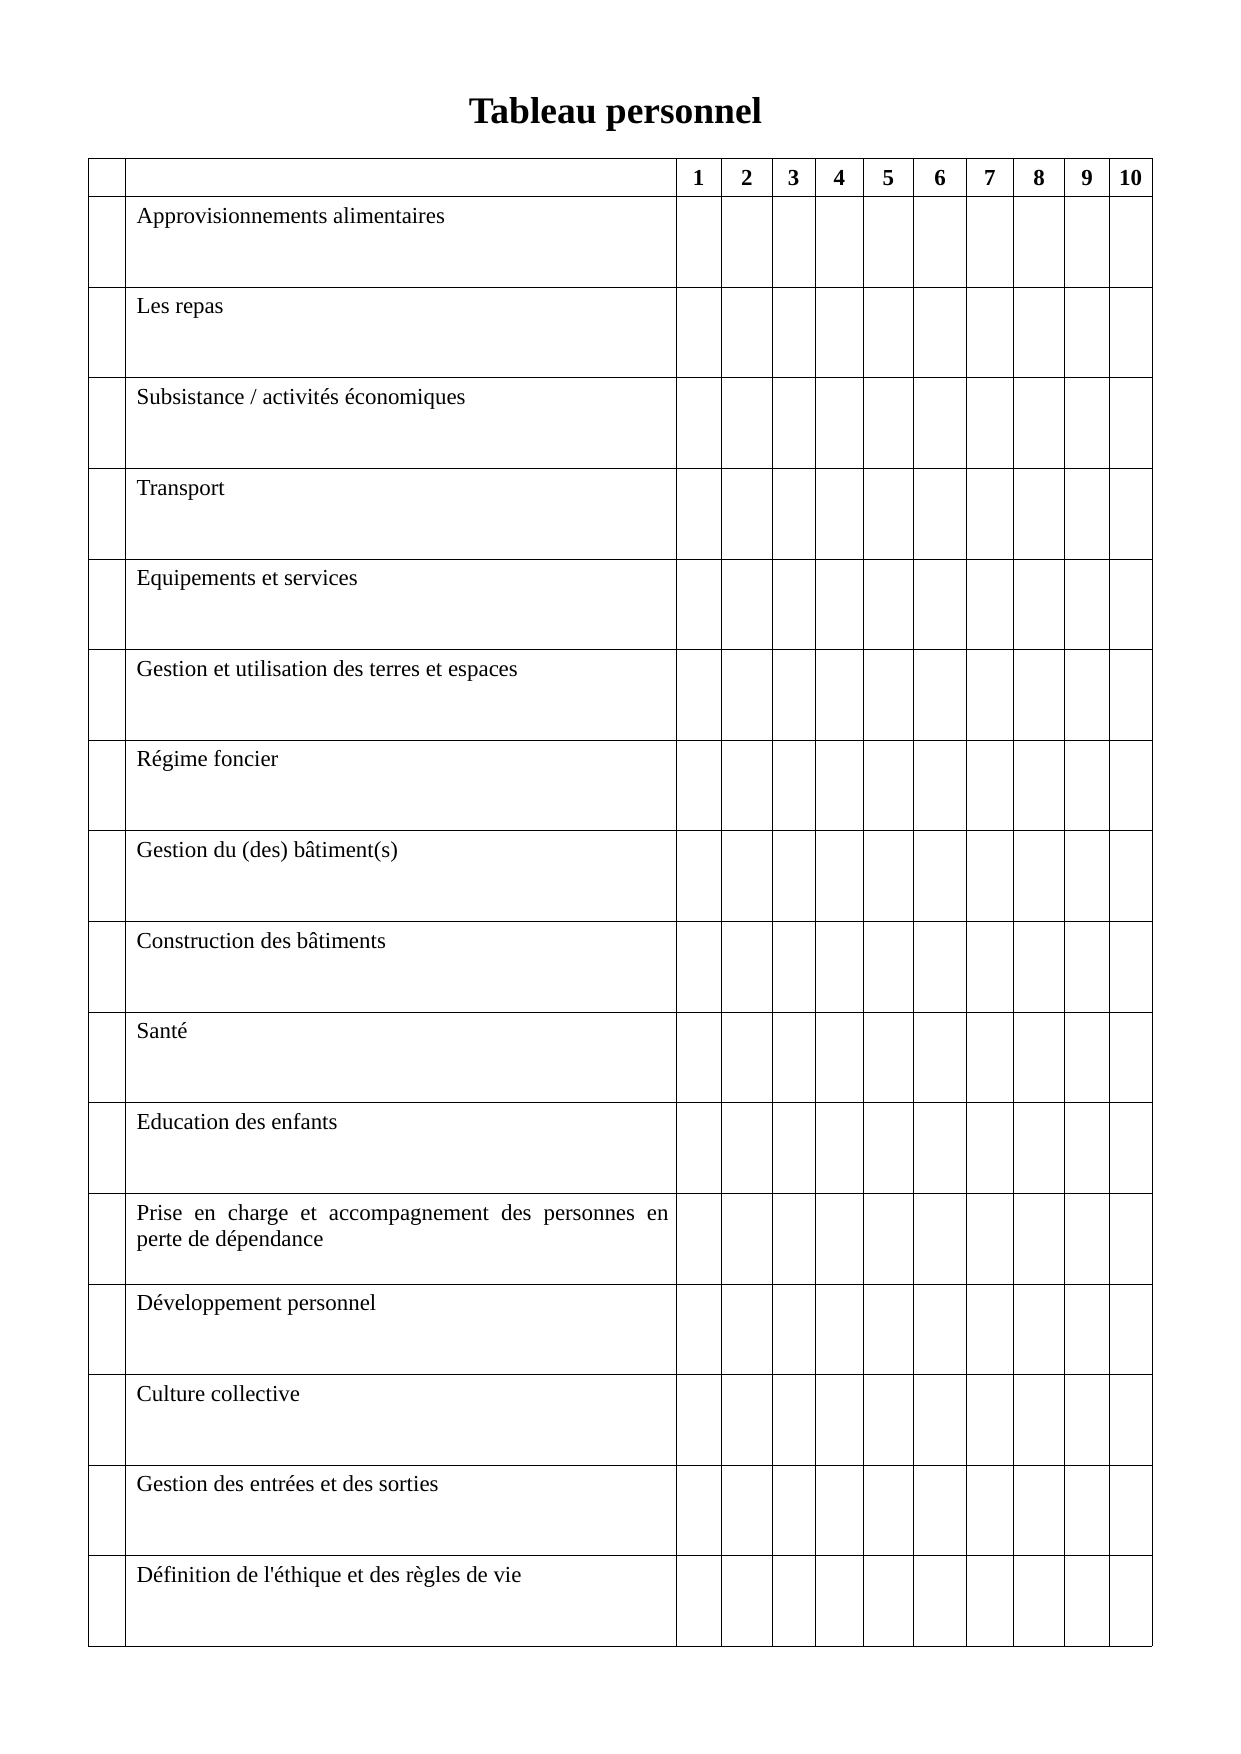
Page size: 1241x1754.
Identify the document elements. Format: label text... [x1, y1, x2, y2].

table_cell [1014, 1375, 1064, 1465]
table_cell [914, 1285, 966, 1374]
table_cell [816, 1013, 863, 1102]
table_cell [864, 288, 913, 377]
table_cell [914, 1375, 966, 1465]
table_cell [1014, 650, 1064, 740]
table_cell [1110, 197, 1152, 287]
table_cell [864, 1466, 913, 1555]
table_cell [1110, 1103, 1152, 1193]
table_cell [677, 288, 721, 377]
table_cell [864, 650, 913, 740]
table_cell [967, 831, 1013, 921]
table_cell [1110, 378, 1152, 468]
table_header 7 [967, 159, 1013, 196]
table_cell Gestion et utilisation des terres et espaces [126, 650, 676, 740]
table_cell [967, 1194, 1013, 1283]
table_cell [1065, 560, 1109, 649]
table_cell [773, 741, 815, 830]
table_cell [864, 1556, 913, 1646]
table_cell [773, 650, 815, 740]
text Tableau personnel [88, 88, 1152, 132]
table_header 5 [864, 159, 913, 196]
table_cell [864, 1375, 913, 1465]
table_cell [816, 1466, 863, 1555]
table_cell [773, 469, 815, 558]
table_cell [914, 831, 966, 921]
table_cell [967, 378, 1013, 468]
table_cell [1110, 1556, 1152, 1646]
table_cell [816, 1375, 863, 1465]
table_cell [1014, 831, 1064, 921]
table_cell [1110, 831, 1152, 921]
table_cell [677, 1103, 721, 1193]
table_cell [1065, 1013, 1109, 1102]
table_cell [1014, 922, 1064, 1012]
table_cell Les repas [126, 288, 676, 377]
table_cell [773, 922, 815, 1012]
table_cell [914, 922, 966, 1012]
table_cell [1014, 469, 1064, 558]
table_cell [1110, 1194, 1152, 1283]
table_cell [1065, 1556, 1109, 1646]
table_cell [677, 1013, 721, 1102]
table_cell [89, 1375, 125, 1465]
table_cell [89, 288, 125, 377]
table_cell [89, 469, 125, 558]
table_cell [722, 1103, 772, 1193]
table_cell [967, 469, 1013, 558]
table_cell [773, 1556, 815, 1646]
table_cell [677, 560, 721, 649]
table_cell [1065, 831, 1109, 921]
table_cell [773, 1285, 815, 1374]
table_cell Prise en charge et accompagnement des personnes en perte de dépendance [126, 1194, 676, 1283]
table_cell [773, 1466, 815, 1555]
table_cell [967, 1466, 1013, 1555]
table_cell [1065, 469, 1109, 558]
table_cell [1014, 560, 1064, 649]
table_header 10 [1110, 159, 1152, 196]
table_cell [1014, 1466, 1064, 1555]
table_header [89, 159, 125, 196]
table_cell [1110, 1466, 1152, 1555]
table_cell [677, 1285, 721, 1374]
table_cell [677, 197, 721, 287]
table_cell [816, 378, 863, 468]
table_cell [722, 378, 772, 468]
table_cell [89, 831, 125, 921]
table_cell Subsistance / activités économiques [126, 378, 676, 468]
table_cell [1065, 650, 1109, 740]
table_cell [1110, 1375, 1152, 1465]
table_cell [722, 197, 772, 287]
table_cell [864, 831, 913, 921]
table_cell [722, 1194, 772, 1283]
table_cell [89, 378, 125, 468]
table_cell [677, 831, 721, 921]
table_cell [773, 1103, 815, 1193]
table_cell [1110, 560, 1152, 649]
table_cell [1065, 741, 1109, 830]
table_cell [89, 922, 125, 1012]
table_cell Développement personnel [126, 1285, 676, 1374]
table_cell [914, 469, 966, 558]
table_cell Education des enfants [126, 1103, 676, 1193]
table_cell [773, 1194, 815, 1283]
table_cell [1065, 1375, 1109, 1465]
table_cell [816, 469, 863, 558]
table_header 3 [773, 159, 815, 196]
table_cell [1065, 1285, 1109, 1374]
table_header 4 [816, 159, 863, 196]
table_cell Santé [126, 1013, 676, 1102]
table_cell [967, 741, 1013, 830]
table_header 1 [677, 159, 721, 196]
table_cell [967, 288, 1013, 377]
table_cell Définition de l'éthique et des règles de vie [126, 1556, 676, 1646]
table_cell [914, 1556, 966, 1646]
table_cell Gestion du (des) bâtiment(s) [126, 831, 676, 921]
table_cell [1014, 378, 1064, 468]
table_header 8 [1014, 159, 1064, 196]
table_cell [677, 1466, 721, 1555]
table_cell [722, 1466, 772, 1555]
table_cell [864, 378, 913, 468]
table_cell [816, 560, 863, 649]
table_cell [1014, 197, 1064, 287]
table_cell [816, 1556, 863, 1646]
table_cell [1110, 288, 1152, 377]
table_cell [722, 560, 772, 649]
table_cell [816, 831, 863, 921]
table_cell Approvisionnements alimentaires [126, 197, 676, 287]
table_cell [914, 650, 966, 740]
table_cell [1014, 1194, 1064, 1283]
table_cell Transport [126, 469, 676, 558]
table_cell [677, 922, 721, 1012]
table_cell [773, 288, 815, 377]
table_cell [1110, 1285, 1152, 1374]
table_cell [722, 922, 772, 1012]
table_cell [722, 1285, 772, 1374]
table_cell [864, 922, 913, 1012]
table_cell [1014, 1103, 1064, 1193]
table_cell [1065, 1103, 1109, 1193]
table_cell [967, 1013, 1013, 1102]
table_cell [773, 378, 815, 468]
table_cell [864, 469, 913, 558]
table_cell [864, 1285, 913, 1374]
table_cell [816, 1103, 863, 1193]
table_cell [722, 1013, 772, 1102]
table_cell [816, 650, 863, 740]
table_cell Culture collective [126, 1375, 676, 1465]
table_cell [89, 1285, 125, 1374]
table_cell [864, 1103, 913, 1193]
table_cell [722, 650, 772, 740]
table_cell [816, 1285, 863, 1374]
table_cell Gestion des entrées et des sorties [126, 1466, 676, 1555]
table_cell [816, 197, 863, 287]
table_cell [722, 469, 772, 558]
table_cell [89, 1194, 125, 1283]
table_cell [1065, 288, 1109, 377]
table_cell [1014, 741, 1064, 830]
table_cell [677, 1556, 721, 1646]
table_cell [722, 1556, 772, 1646]
table_cell [816, 1194, 863, 1283]
table_cell [967, 650, 1013, 740]
table_cell [864, 741, 913, 830]
table_cell [773, 1013, 815, 1102]
table_cell [89, 741, 125, 830]
table_cell [914, 1466, 966, 1555]
table_cell [677, 650, 721, 740]
table_cell [773, 1375, 815, 1465]
table_cell [967, 197, 1013, 287]
table_cell [914, 197, 966, 287]
table_cell [1014, 288, 1064, 377]
table_cell [816, 741, 863, 830]
table_cell [864, 1013, 913, 1102]
table_cell [89, 1103, 125, 1193]
table_cell [967, 1103, 1013, 1193]
table_cell [722, 831, 772, 921]
table_cell [722, 1375, 772, 1465]
table_cell [914, 1013, 966, 1102]
table_header [126, 159, 676, 196]
table_cell [1110, 469, 1152, 558]
table_cell [722, 741, 772, 830]
table_cell [1014, 1285, 1064, 1374]
table_cell [967, 922, 1013, 1012]
table_cell [89, 560, 125, 649]
table_cell [1014, 1013, 1064, 1102]
table_cell [773, 831, 815, 921]
table_cell [1065, 922, 1109, 1012]
table_cell [864, 1194, 913, 1283]
table_cell [677, 1375, 721, 1465]
table_cell [722, 288, 772, 377]
table_cell Construction des bâtiments [126, 922, 676, 1012]
table_cell [1110, 741, 1152, 830]
table_cell [967, 1375, 1013, 1465]
table_cell Régime foncier [126, 741, 676, 830]
table_cell [89, 1556, 125, 1646]
table_cell [914, 288, 966, 377]
table_header 9 [1065, 159, 1109, 196]
table_cell [89, 650, 125, 740]
table_cell [967, 560, 1013, 649]
table_cell [864, 197, 913, 287]
table_cell [914, 1103, 966, 1193]
table_cell [967, 1556, 1013, 1646]
table_cell [1065, 378, 1109, 468]
table_cell [89, 197, 125, 287]
table_cell [914, 560, 966, 649]
table_cell [677, 1194, 721, 1283]
table_cell [89, 1013, 125, 1102]
table_cell [677, 469, 721, 558]
table_cell [1110, 650, 1152, 740]
table_cell [773, 560, 815, 649]
table_cell [816, 288, 863, 377]
table_header 2 [722, 159, 772, 196]
table_cell [914, 378, 966, 468]
table_cell [816, 922, 863, 1012]
table_cell [773, 197, 815, 287]
table_cell [1065, 1194, 1109, 1283]
table_cell [89, 1466, 125, 1555]
table_cell [1110, 1013, 1152, 1102]
table_cell [1014, 1556, 1064, 1646]
table_cell Equipements et services [126, 560, 676, 649]
table_cell [1065, 197, 1109, 287]
table_cell [914, 1194, 966, 1283]
table_cell [1065, 1466, 1109, 1555]
table_cell [864, 560, 913, 649]
table_cell [914, 741, 966, 830]
table_cell [677, 741, 721, 830]
table_header 6 [914, 159, 966, 196]
table_cell [967, 1285, 1013, 1374]
table_cell [677, 378, 721, 468]
table_cell [1110, 922, 1152, 1012]
